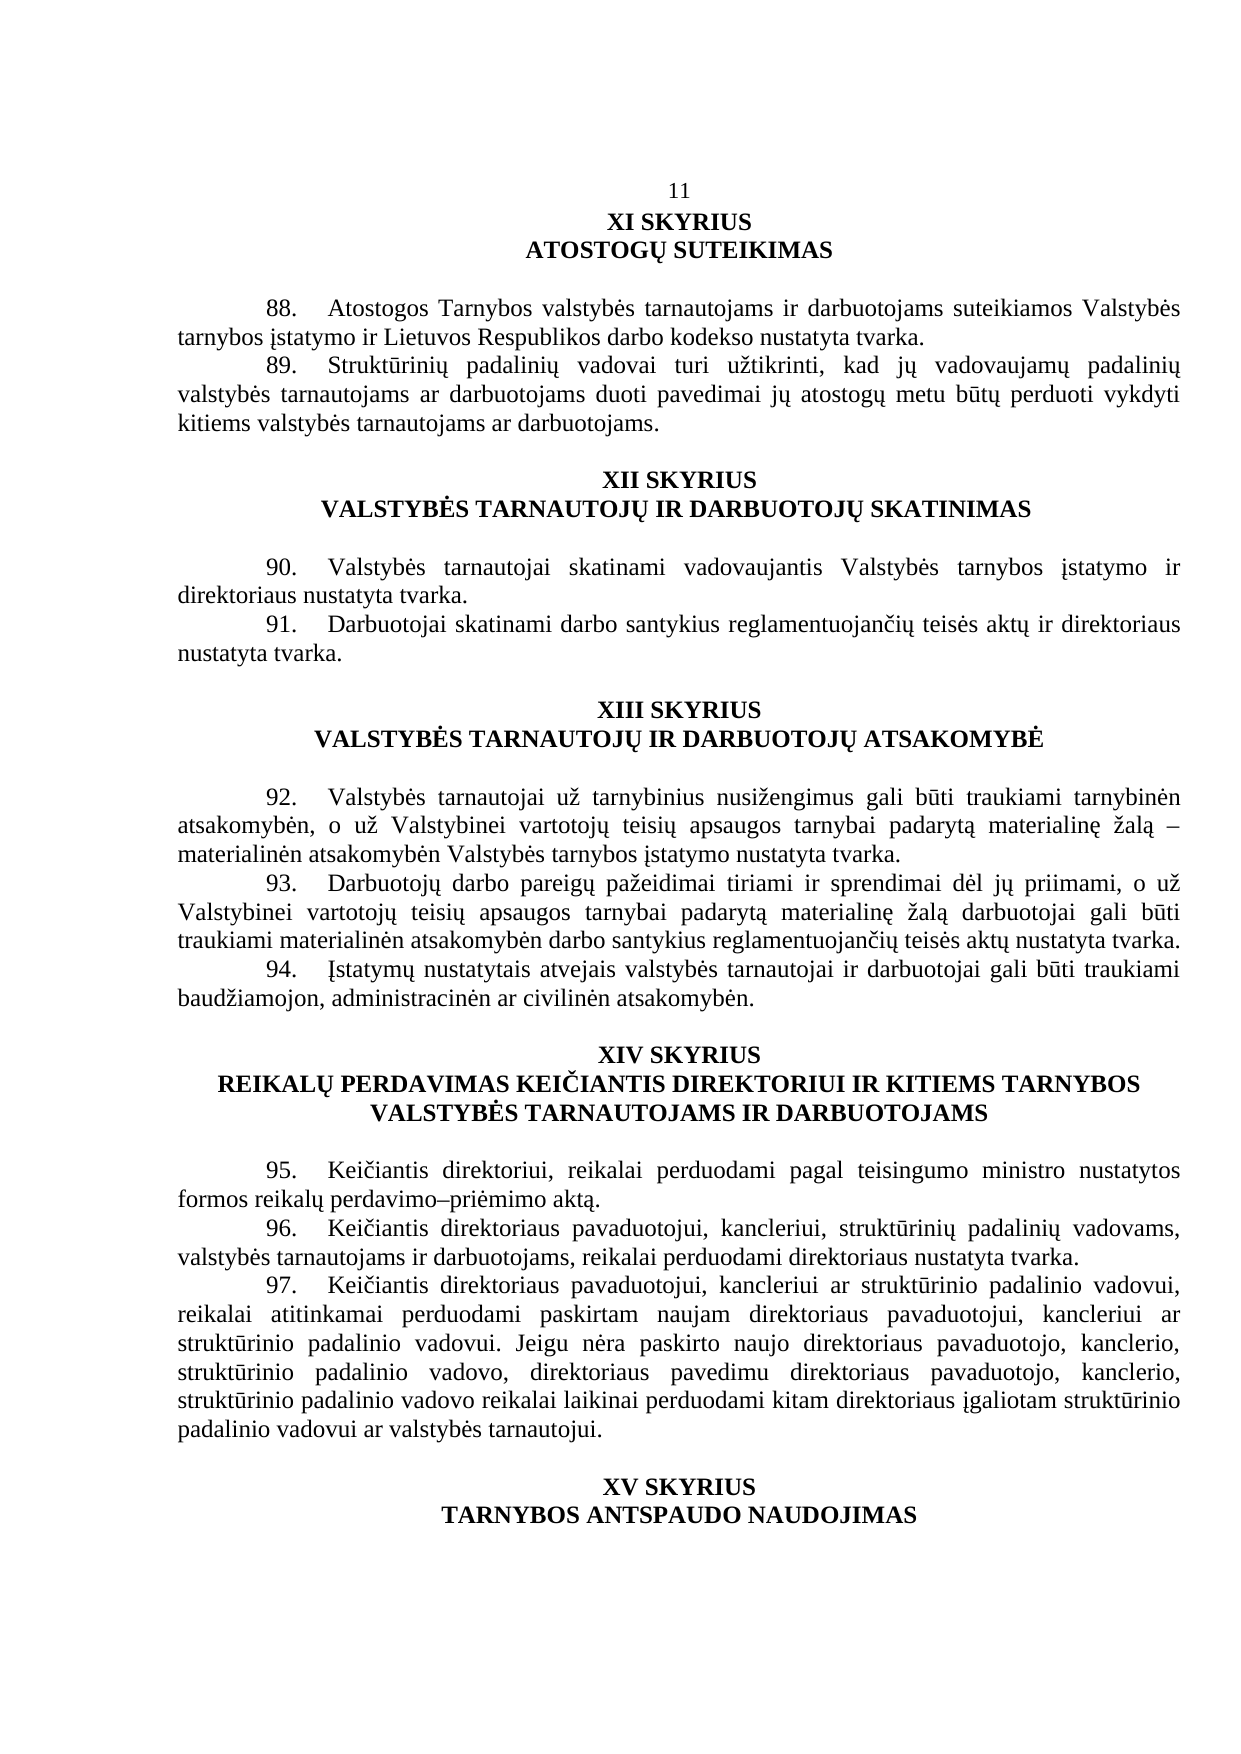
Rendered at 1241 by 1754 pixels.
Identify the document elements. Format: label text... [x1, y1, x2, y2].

text 92. Valstybės tarnautojai už tarnybinius nusižengimus gali būti traukiami tarnybinėn atsakomybėn, o už Valstybinei vartotojų teisių apsaugos tarnybai padarytą materialinę žalą – materialinėn atsakomybėn Valstybės tarnybos įstatymo nustatyta tvarka. [177, 782, 1181, 868]
text TARNYBOS ANTSPAUDO NAUDOJIMAS [177, 1500, 1181, 1529]
text ATOSTOGŲ SUTEIKIMAS [177, 235, 1181, 264]
text 93. Darbuotojų darbo pareigų pažeidimai tiriami ir sprendimai dėl jų priimami, o už Valstybinei vartotojų teisių apsaugos tarnybai padarytą materialinę žalą darbuotojai gali būti traukiami materialinėn atsakomybėn darbo santykius reglamentuojančių teisės aktų nustatyta tvarka. [177, 868, 1181, 954]
text VALSTYBĖS TARNAUTOJŲ IR DARBUOTOJŲ ATSAKOMYBĖ [177, 724, 1181, 753]
text XIII SKYRIUS [177, 695, 1181, 724]
text 96. Keičiantis direktoriaus pavaduotojui, kancleriui, struktūrinių padalinių vadovams, valstybės tarnautojams ir darbuotojams, reikalai perduodami direktoriaus nustatyta tvarka. [177, 1213, 1181, 1270]
text 91. Darbuotojai skatinami darbo santykius reglamentuojančių teisės aktų ir direktoriaus nustatyta tvarka. [177, 609, 1181, 667]
text 88. Atostogos Tarnybos valstybės tarnautojams ir darbuotojams suteikiamos Valstybės tarnybos įstatymo ir Lietuvos Respublikos darbo kodekso nustatyta tvarka. [177, 293, 1181, 350]
text 90. Valstybės tarnautojai skatinami vadovaujantis Valstybės tarnybos įstatymo ir direktoriaus nustatyta tvarka. [177, 552, 1181, 609]
text 94. Įstatymų nustatytais atvejais valstybės tarnautojai ir darbuotojai gali būti traukiami baudžiamojon, administracinėn ar civilinėn atsakomybėn. [177, 954, 1181, 1012]
text XII SKYRIUS [177, 465, 1181, 494]
text XIV SKYRIUS [177, 1040, 1181, 1069]
text XI SKYRIUS [177, 207, 1181, 235]
text VALSTYBĖS TARNAUTOJŲ IR DARBUOTOJŲ SKATINIMAS [177, 494, 1181, 523]
text XV SKYRIUS [177, 1472, 1181, 1500]
text 97. Keičiantis direktoriaus pavaduotojui, kancleriui ar struktūrinio padalinio vadovui, reikalai atitinkamai perduodami paskirtam naujam direktoriaus pavaduotojui, kancleriui ar struktūrinio padalinio vadovui. Jeigu nėra paskirto naujo direktoriaus pavaduotojo, kanclerio, struktūrinio padalinio vadovo, direktoriaus pavedimu direktoriaus pavaduotojo, kanclerio, struktūrinio padalinio vadovo reikalai laikinai perduodami kitam direktoriaus įgaliotam struktūrinio padalinio vadovui ar valstybės tarnautojui. [177, 1270, 1181, 1443]
text 89. Struktūrinių padalinių vadovai turi užtikrinti, kad jų vadovaujamų padalinių valstybės tarnautojams ar darbuotojams duoti pavedimai jų atostogų metu būtų perduoti vykdyti kitiems valstybės tarnautojams ar darbuotojams. [177, 350, 1181, 437]
text REIKALŲ PERDAVIMAS KEIČIANTIS DIREKTORIUI IR KITIEMS TARNYBOS VALSTYBĖS TARNAUTOJAMS IR DARBUOTOJAMS [177, 1069, 1181, 1127]
text 95. Keičiantis direktoriui, reikalai perduodami pagal teisingumo ministro nustatytos formos reikalų perdavimo–priėmimo aktą. [177, 1155, 1181, 1213]
